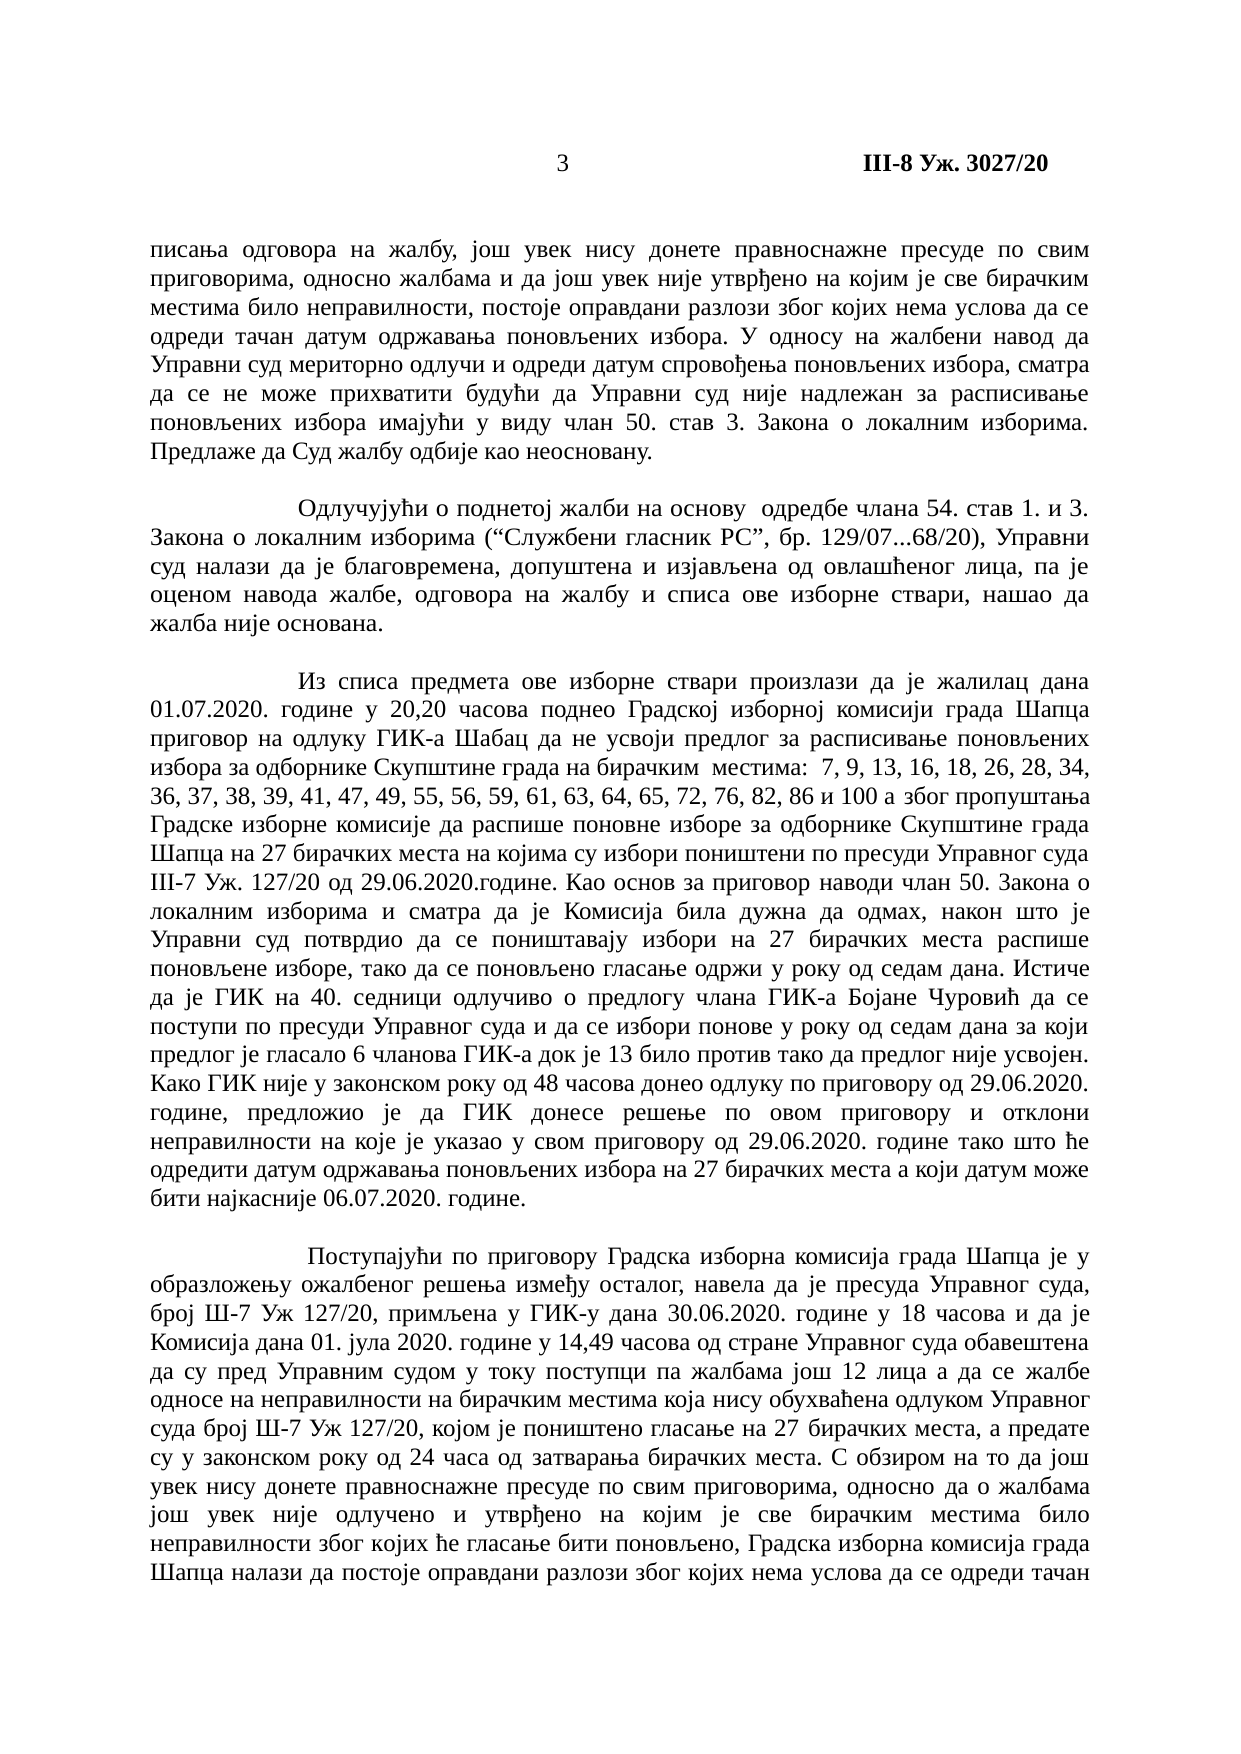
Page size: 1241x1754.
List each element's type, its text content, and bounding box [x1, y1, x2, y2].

text Из списа предмета ове изборне ствари произлази да је жалилац дана 01.07.2020. године у 20,20 часова поднео Градској изборној комисији града Шапца приговор на одлуку ГИК-а Шабац да не усвоји предлог за расписивање поновљених избора за одборнике Скупштине града на бирачким местима: 7, 9, 13, 16, 18, 26, 28, 34, 36, 37, 38, 39, 41, 47, 49, 55, 56, 59, 61, 63, 64, 65, 72, 76, 82, 86 и 100 а због пропуштања Градске изборне комисије да распише поновне изборе за одборнике Скупштине града Шапца на 27 бирачких места на којима су избори поништени по пресуди Управног суда III-7 Уж. 127/20 од 29.06.2020.године. Као основ за приговор наводи члан 50. 3акона о локалним изборима и сматра да је Комисија била дужна да одмах, након што је Управни суд потврдио да се поништавају избори на 27 бирачких места распише поновљене изборе, тако да се поновљено гласање одржи у року од седам дана. Истиче да је ГИК на 40. седници одлучиво о предлогу члана ГИК-а Бојане Чуровић да се поступи по пресуди Управног суда и да се избори понове у року од седам дана за који предлог је гласало 6 чланова ГИК-а док је 13 било против тако да предлог није усвојен. Како ГИК није у законском року од 48 часова донео одлуку по приговору од 29.06.2020. године, предложио је да ГИК донесе решење по овом приговору и отклони неправилности на које је указао у свом приговору од 29.06.2020. године тако што ће одредити датум одржавања поновљених избора на 27 бирачких места а који датум може бити најкасније 06.07.2020. године. [150, 666, 1090, 1212]
text Поступајући по приговору Градска изборна комисија града Шапца је у образложењу ожалбеног решења између осталог, навела да је пресуда Управног суда, број Ш-7 Уж 127/20, примљена у ГИК-у дана 30.06.2020. године у 18 часова и да је Комисија дана 01. јула 2020. године у 14,49 часова од стране Управног суда обавештена да су пред Управним судом у току поступци па жалбама још 12 лица а да се жалбе односе на неправилности на бирачким местима која нису обухваћена одлуком Управног суда број Ш-7 Уж 127/20, којом је поништено гласање на 27 бирачких места, а предате су у законском року од 24 часа од затварања бирачких места. С обзиром на то да још увек нису донете правноснажне пресуде по свим приговорима, односно да о жалбама још увек није одлучено и утврђено на којим је све бирачким местима било неправилности због којих ће гласање бити поновљено, Градска изборна комисија града Шапца налази да постоје оправдани разлози због којих нема услова да се одреди тачан [150, 1241, 1090, 1586]
text писања одговора на жалбу, још увек нису донете правноснажне пресуде по свим приговорима, односно жалбама и да још увек није утврђено на којим је све бирачким местима било неправилности, постоје оправдани разлози због којих нема услова да се одреди тачан датум одржавања поновљених избора. У односу на жалбени навод да Управни суд мериторно одлучи и одреди датум спровођења поновљених избора, сматра да се не може прихватити будући да Управни суд није надлежан за расписивање поновљених избора имајући у виду члан 50. став 3. Закона о локалним изборима. Предлаже да Суд жалбу одбије као неосновану. [150, 234, 1090, 464]
text Одлучујући о поднетој жалби на основу одредбе члана 54. став 1. и 3. Закона о локалним изборима (“Службени гласник РС”, бр. 129/07...68/20), Управни суд налази да је благовремена, допуштена и изјављена од овлашћеног лица, па је оценом навода жалбе, одговора на жалбу и списа ове изборне ствари, нашао да жалба није основана. [150, 493, 1090, 637]
